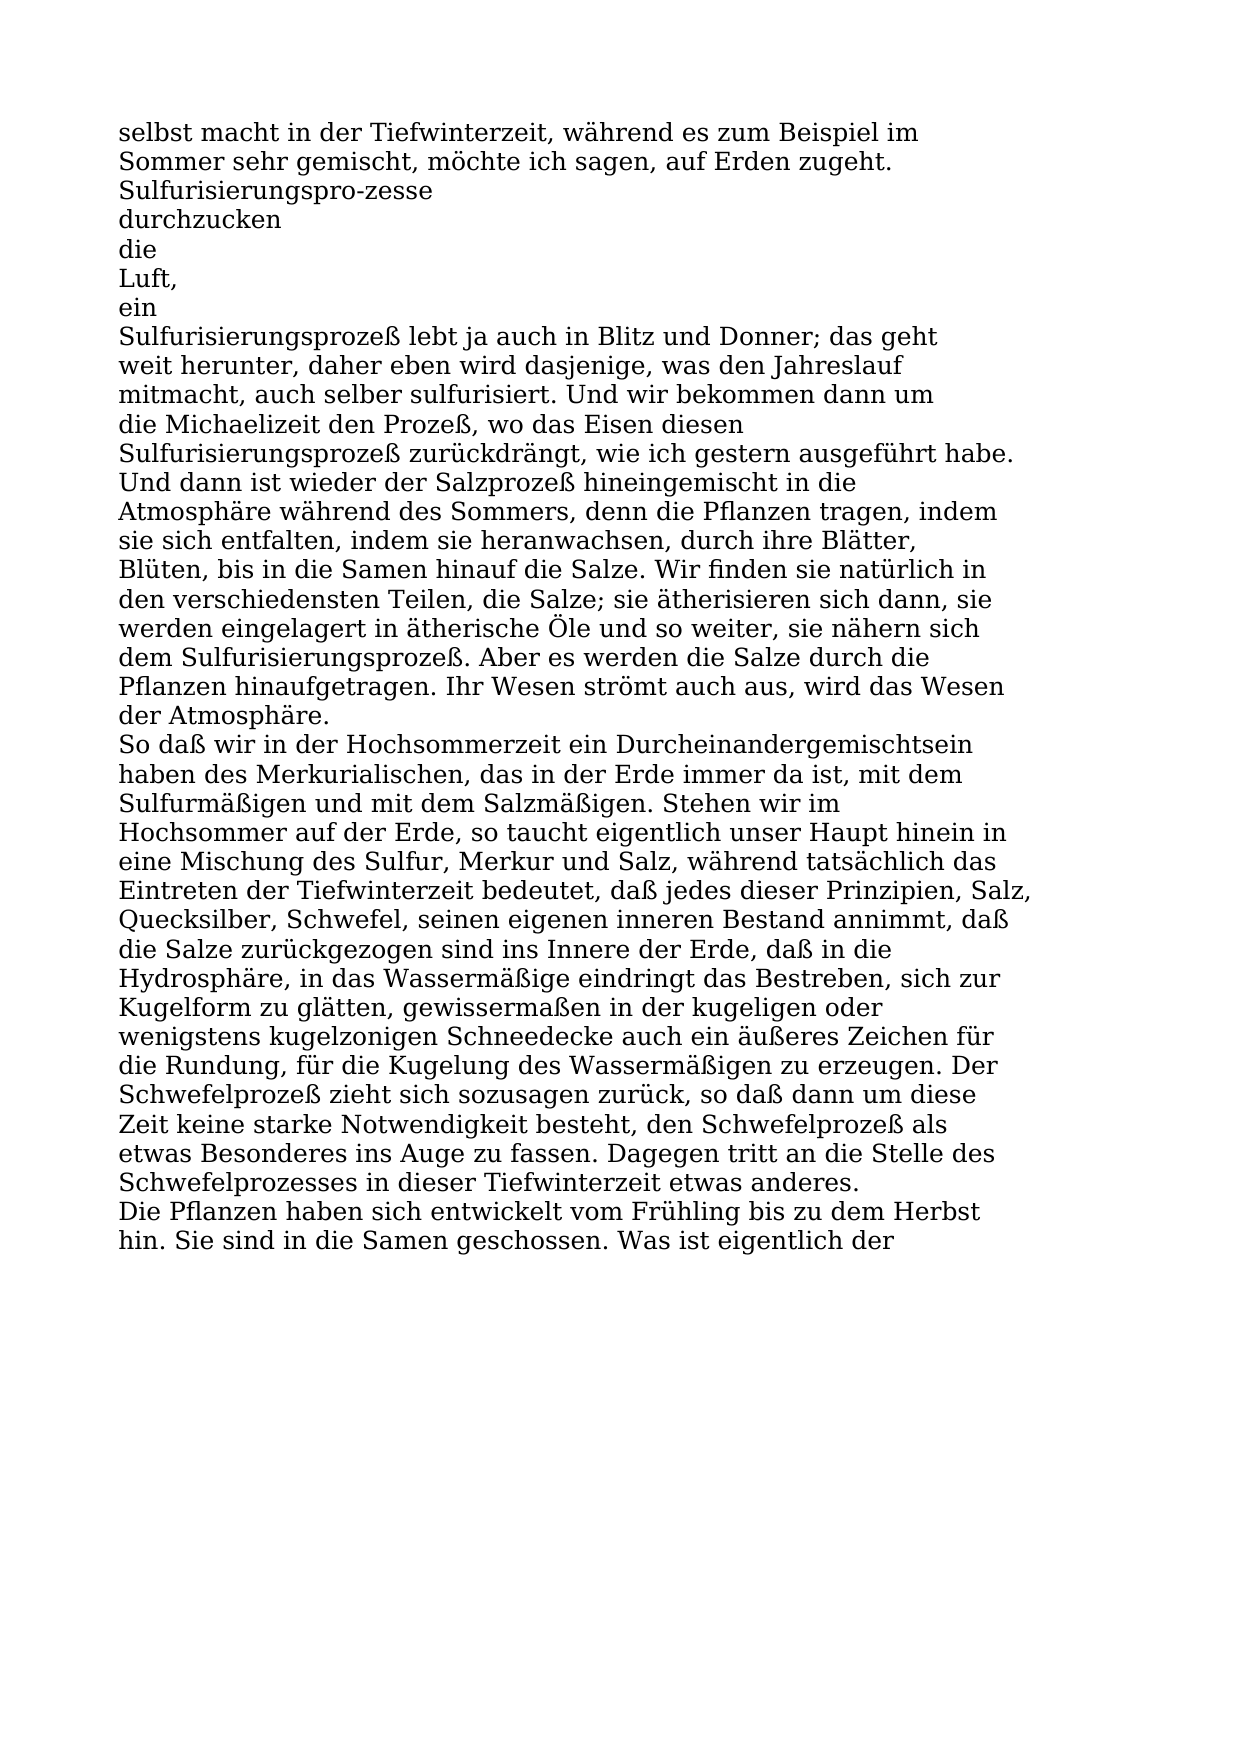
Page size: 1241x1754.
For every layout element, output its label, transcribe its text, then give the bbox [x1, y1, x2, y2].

text selbst macht in der Tiefwinterzeit, während es zum Beispiel im [118, 118, 1122, 147]
text Zeit keine starke Notwendigkeit besteht, den Schwefelprozeß als [118, 1110, 1122, 1139]
text Luft, [118, 264, 1122, 293]
text durchzucken [118, 206, 1122, 235]
text Sulfurmäßigen und mit dem Salzmäßigen. Stehen wir im [118, 789, 1122, 818]
text Hochsommer auf der Erde, so taucht eigentlich unser Haupt hinein in [118, 818, 1122, 847]
text sie sich entfalten, indem sie heranwachsen, durch ihre Blätter, [118, 526, 1122, 556]
text Schwefelprozesses in dieser Tiefwinterzeit etwas anderes. [118, 1168, 1122, 1197]
text Blüten, bis in die Samen hinauf die Salze. Wir finden sie natürlich in [118, 556, 1122, 585]
text mitmacht, auch selber sulfurisiert. Und wir bekommen dann um [118, 381, 1122, 410]
text die Rundung, für die Kugelung des Wassermäßigen zu erzeugen. Der [118, 1051, 1122, 1081]
text etwas Besonderes ins Auge zu fassen. Dagegen tritt an die Stelle des [118, 1139, 1122, 1168]
text der Atmosphäre. [118, 701, 1122, 731]
text die Michaelizeit den Prozeß, wo das Eisen diesen [118, 410, 1122, 439]
text Sulfurisierungsprozeß lebt ja auch in Blitz und Donner; das geht [118, 322, 1122, 351]
text wenigstens kugelzonigen Schneedecke auch ein äußeres Zeichen für [118, 1022, 1122, 1051]
text den verschiedensten Teilen, die Salze; sie ätherisieren sich dann, sie [118, 585, 1122, 614]
text Kugelform zu glätten, gewissermaßen in der kugeligen oder [118, 993, 1122, 1022]
text ein [118, 293, 1122, 322]
text Quecksilber, Schwefel, seinen eigenen inneren Bestand annimmt, daß [118, 906, 1122, 935]
text werden eingelagert in ätherische Öle und so weiter, sie nähern sich [118, 614, 1122, 643]
text Und dann ist wieder der Salzprozeß hineingemischt in die [118, 468, 1122, 497]
text haben des Merkurialischen, das in der Erde immer da ist, mit dem [118, 760, 1122, 789]
text Sommer sehr gemischt, möchte ich sagen, auf Erden zugeht. [118, 147, 1122, 176]
text die Salze zurückgezogen sind ins Innere der Erde, daß in die [118, 935, 1122, 964]
text Sulfurisierungsprozeß zurückdrängt, wie ich gestern ausgeführt habe. [118, 439, 1122, 468]
text weit herunter, daher eben wird dasjenige, was den Jahreslauf [118, 351, 1122, 381]
text hin. Sie sind in die Samen geschossen. Was ist eigentlich der [118, 1226, 1122, 1256]
text die [118, 235, 1122, 264]
text So daß wir in der Hochsommerzeit ein Durcheinandergemischtsein [118, 731, 1122, 760]
text Sulfurisierungspro-zesse [118, 176, 1122, 206]
text Eintreten der Tiefwinterzeit bedeutet, daß jedes dieser Prinzipien, Salz, [118, 876, 1122, 906]
text Pflanzen hinaufgetragen. Ihr Wesen strömt auch aus, wird das Wesen [118, 672, 1122, 701]
text Atmosphäre während des Sommers, denn die Pflanzen tragen, indem [118, 497, 1122, 526]
text eine Mischung des Sulfur, Merkur und Salz, während tatsächlich das [118, 847, 1122, 876]
text Die Pflanzen haben sich entwickelt vom Frühling bis zu dem Herbst [118, 1197, 1122, 1226]
text Hydrosphäre, in das Wassermäßige eindringt das Bestreben, sich zur [118, 964, 1122, 993]
text dem Sulfurisierungsprozeß. Aber es werden die Salze durch die [118, 643, 1122, 672]
text Schwefelprozeß zieht sich sozusagen zurück, so daß dann um diese [118, 1081, 1122, 1110]
